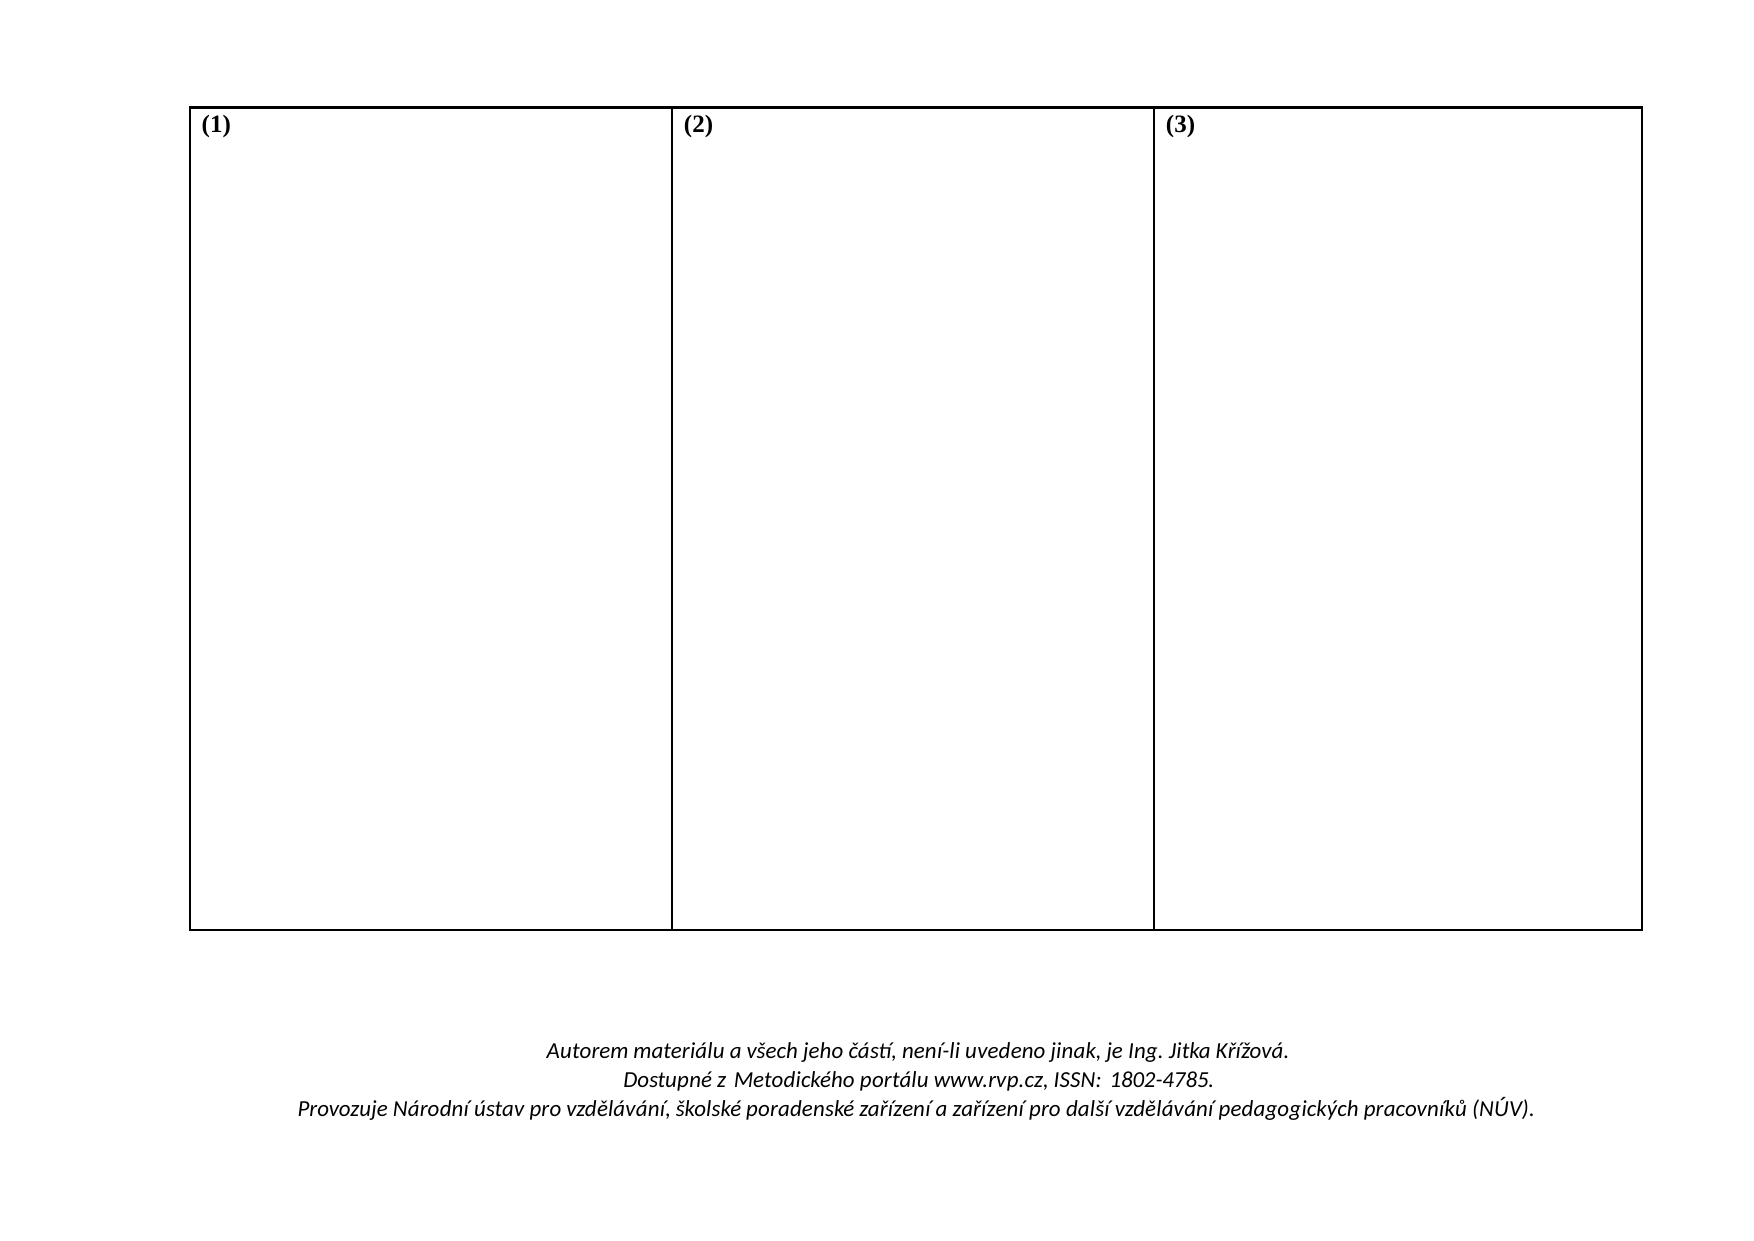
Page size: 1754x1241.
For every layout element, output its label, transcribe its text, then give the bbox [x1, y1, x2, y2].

table_cell (3) [1155, 109, 1641, 929]
table_cell (1) [191, 109, 671, 929]
table_cell (2) [673, 109, 1153, 929]
